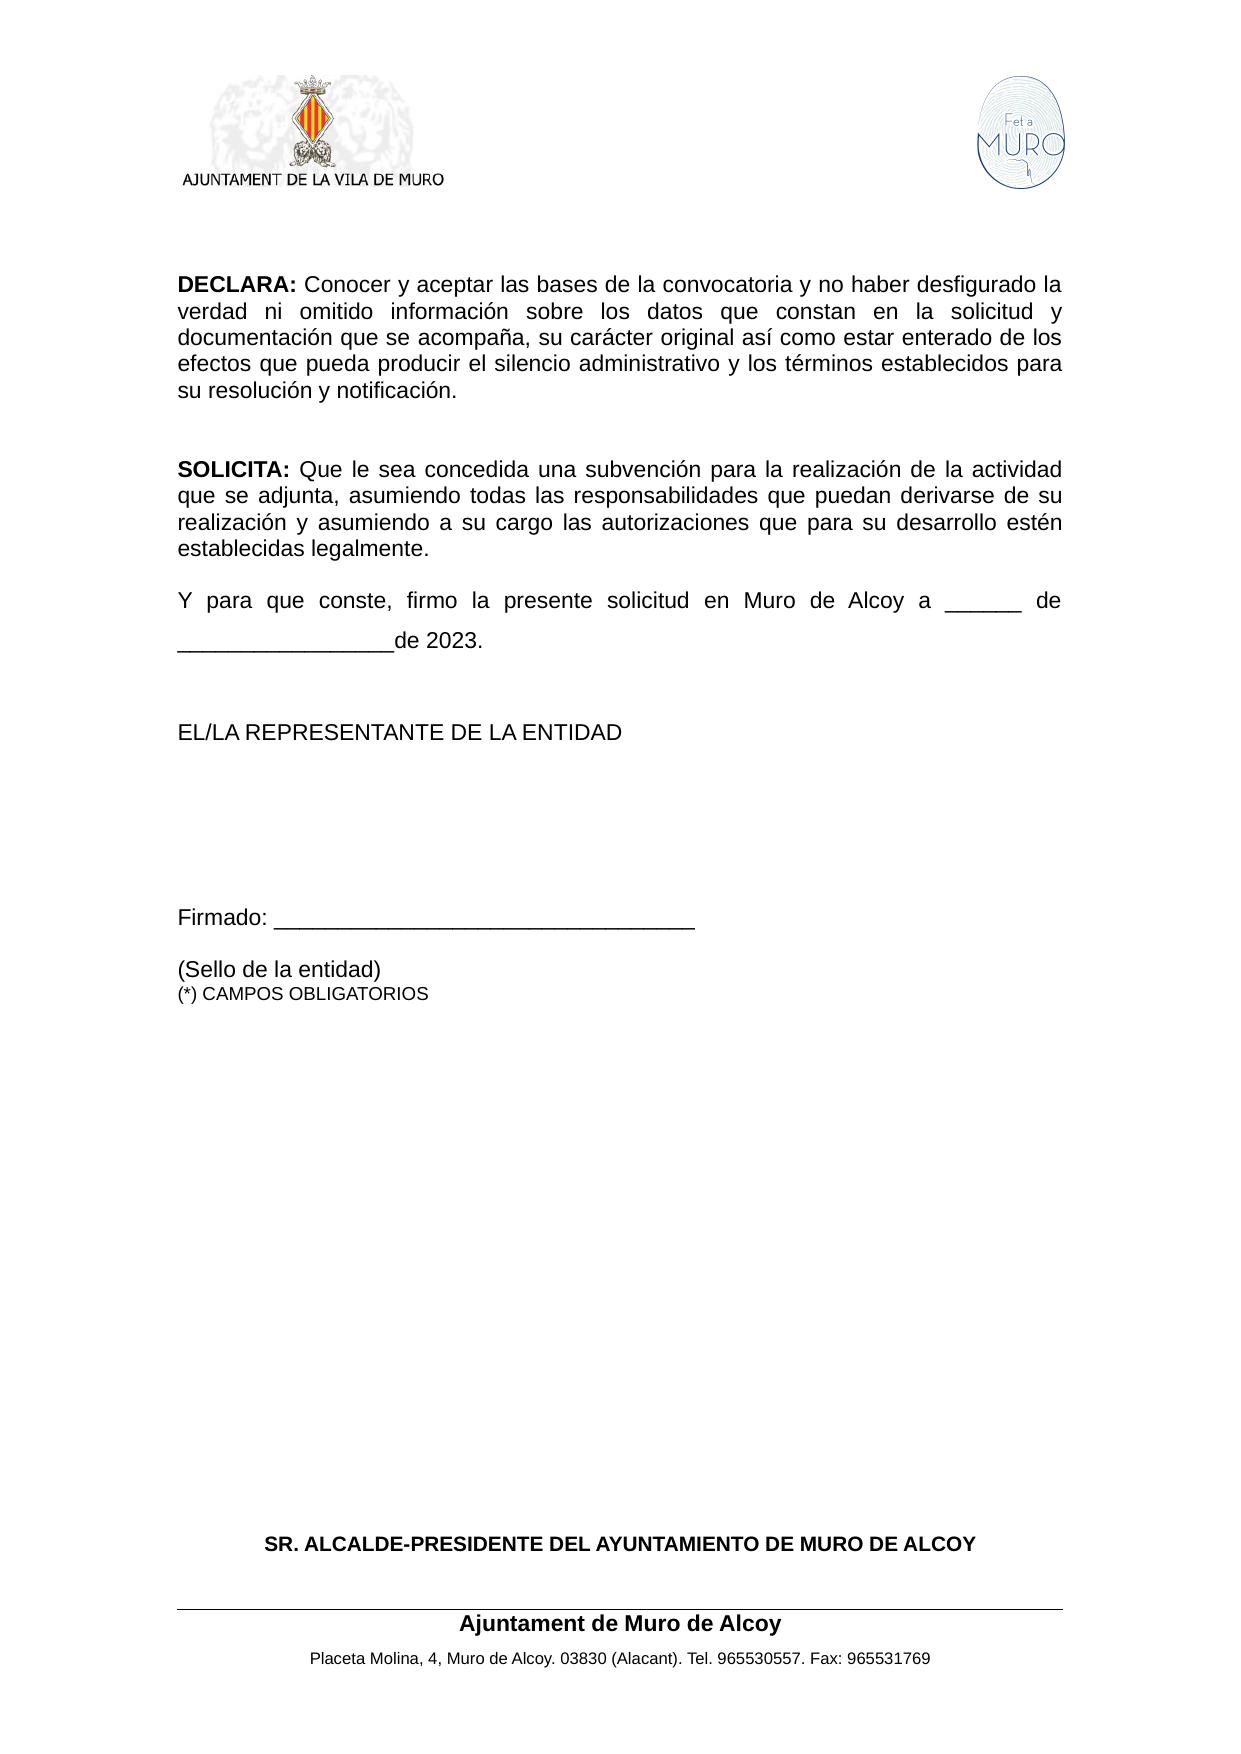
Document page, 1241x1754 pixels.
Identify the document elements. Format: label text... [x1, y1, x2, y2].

text DECLARA: Conocer y aceptar las bases de la convocatoria y no haber desfigurado la verdad ni omitido información sobre los datos que constan en la solicitud y documentación que se acompaña, su carácter original así como estar enterado de los efectos que pueda producir el silencio administrativo y los términos establecidos para su resolución y notificación. [177, 271, 1063, 403]
text SR. ALCALDE-PRESIDENTE DEL AYUNTAMIENTO DE MURO DE ALCOY [177, 1531, 1063, 1555]
text Y para que conste, firmo la presente solicitud en Muro de Alcoy a ______ de _________________de 2023. [177, 587, 1063, 653]
picture [179, 75, 446, 187]
picture [977, 76, 1066, 189]
text Firmado: _________________________________ [177, 904, 1063, 930]
text EL/LA REPRESENTANTE DE LA ENTIDAD [177, 719, 1063, 746]
text (Sello de la entidad) [177, 956, 1063, 983]
text SOLICITA: Que le sea concedida una subvención para la realización de la actividad que se adjunta, asumiendo todas las responsabilidades que puedan derivarse de su realización y asumiendo a su cargo las autorizaciones que para su desarrollo estén establecidas legalmente. [177, 456, 1063, 561]
text (*) CAMPOS OBLIGATORIOS [177, 983, 1063, 1004]
